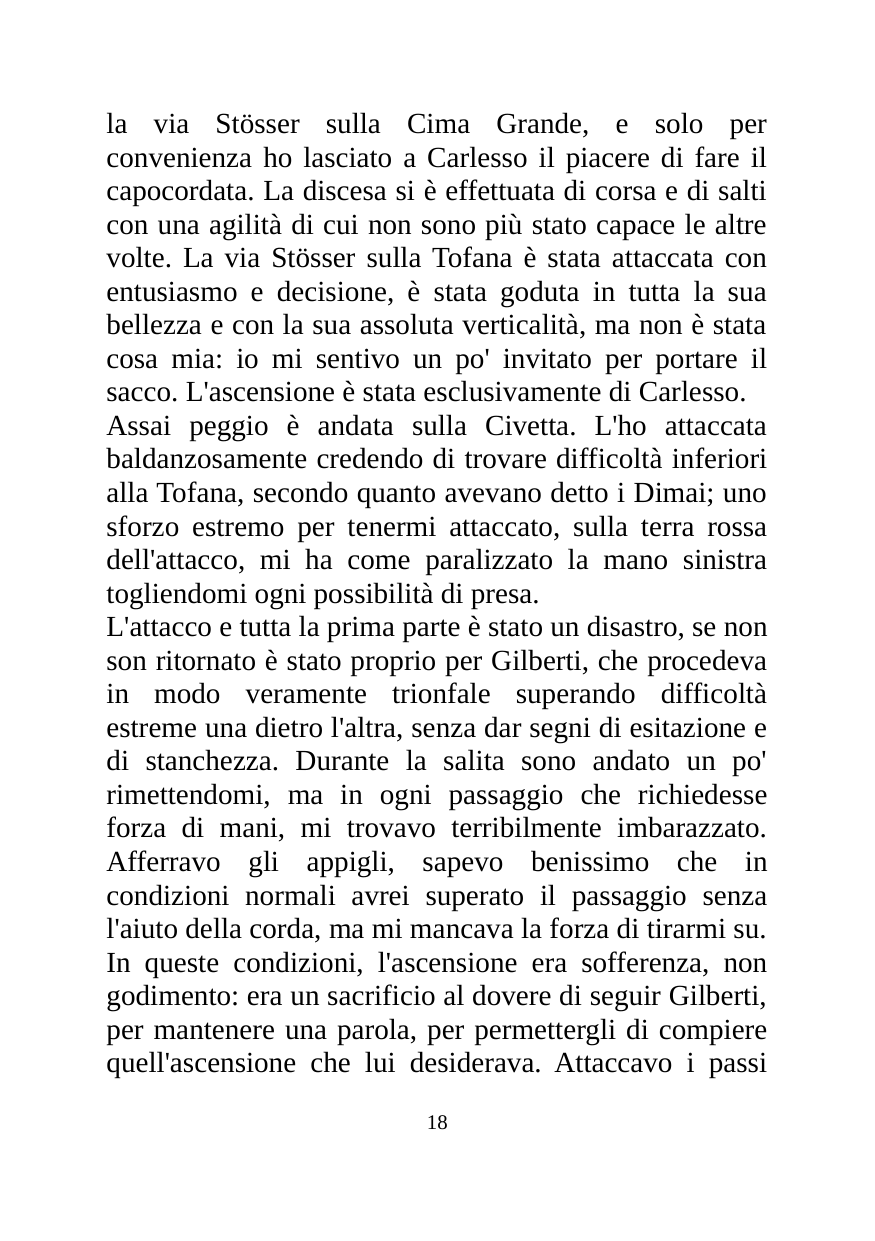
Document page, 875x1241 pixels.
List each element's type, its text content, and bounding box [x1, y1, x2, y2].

text L'attacco e tutta la prima parte è stato un disastro, se non son ritornato è stato proprio per Gilberti, che procedeva in modo veramente trionfale superando difficoltà estreme una dietro l'altra, senza dar segni di esitazione e di stanchezza. Durante la salita sono andato un po' rimettendomi, ma in ogni passaggio che richiedesse forza di mani, mi trovavo terribilmente imbarazzato. Afferravo gli appigli, sapevo benissimo che in condizioni normali avrei superato il passaggio senza l'aiuto della corda, ma mi mancava la forza di tirarmi su. In queste condizioni, l'ascensione era sofferenza, non godimento: era un sacrificio al dovere di seguir Gilberti, per mantenere una parola, per permettergli di compiere quell'ascensione che lui desiderava. Attaccavo i passi [106, 609, 768, 1079]
text la via Stösser sulla Cima Grande, e solo per convenienza ho lasciato a Carlesso il piacere di fare il capocordata. La discesa si è effettuata di corsa e di salti con una agilità di cui non sono più stato capace le altre volte. La via Stösser sulla Tofana è stata attaccata con entusiasmo e decisione, è stata goduta in tutta la sua bellezza e con la sua assoluta verticalità, ma non è stata cosa mia: io mi sentivo un po' invitato per portare il sacco. L'ascensione è stata esclusivamente di Carlesso. [106, 106, 768, 408]
text Assai peggio è andata sulla Civetta. L'ho attaccata baldanzosamente credendo di trovare difficoltà inferiori alla Tofana, secondo quanto avevano detto i Dimai; uno sforzo estremo per tenermi attaccato, sulla terra rossa dell'attacco, mi ha come paralizzato la mano sinistra togliendomi ogni possibilità di presa. [106, 408, 768, 609]
